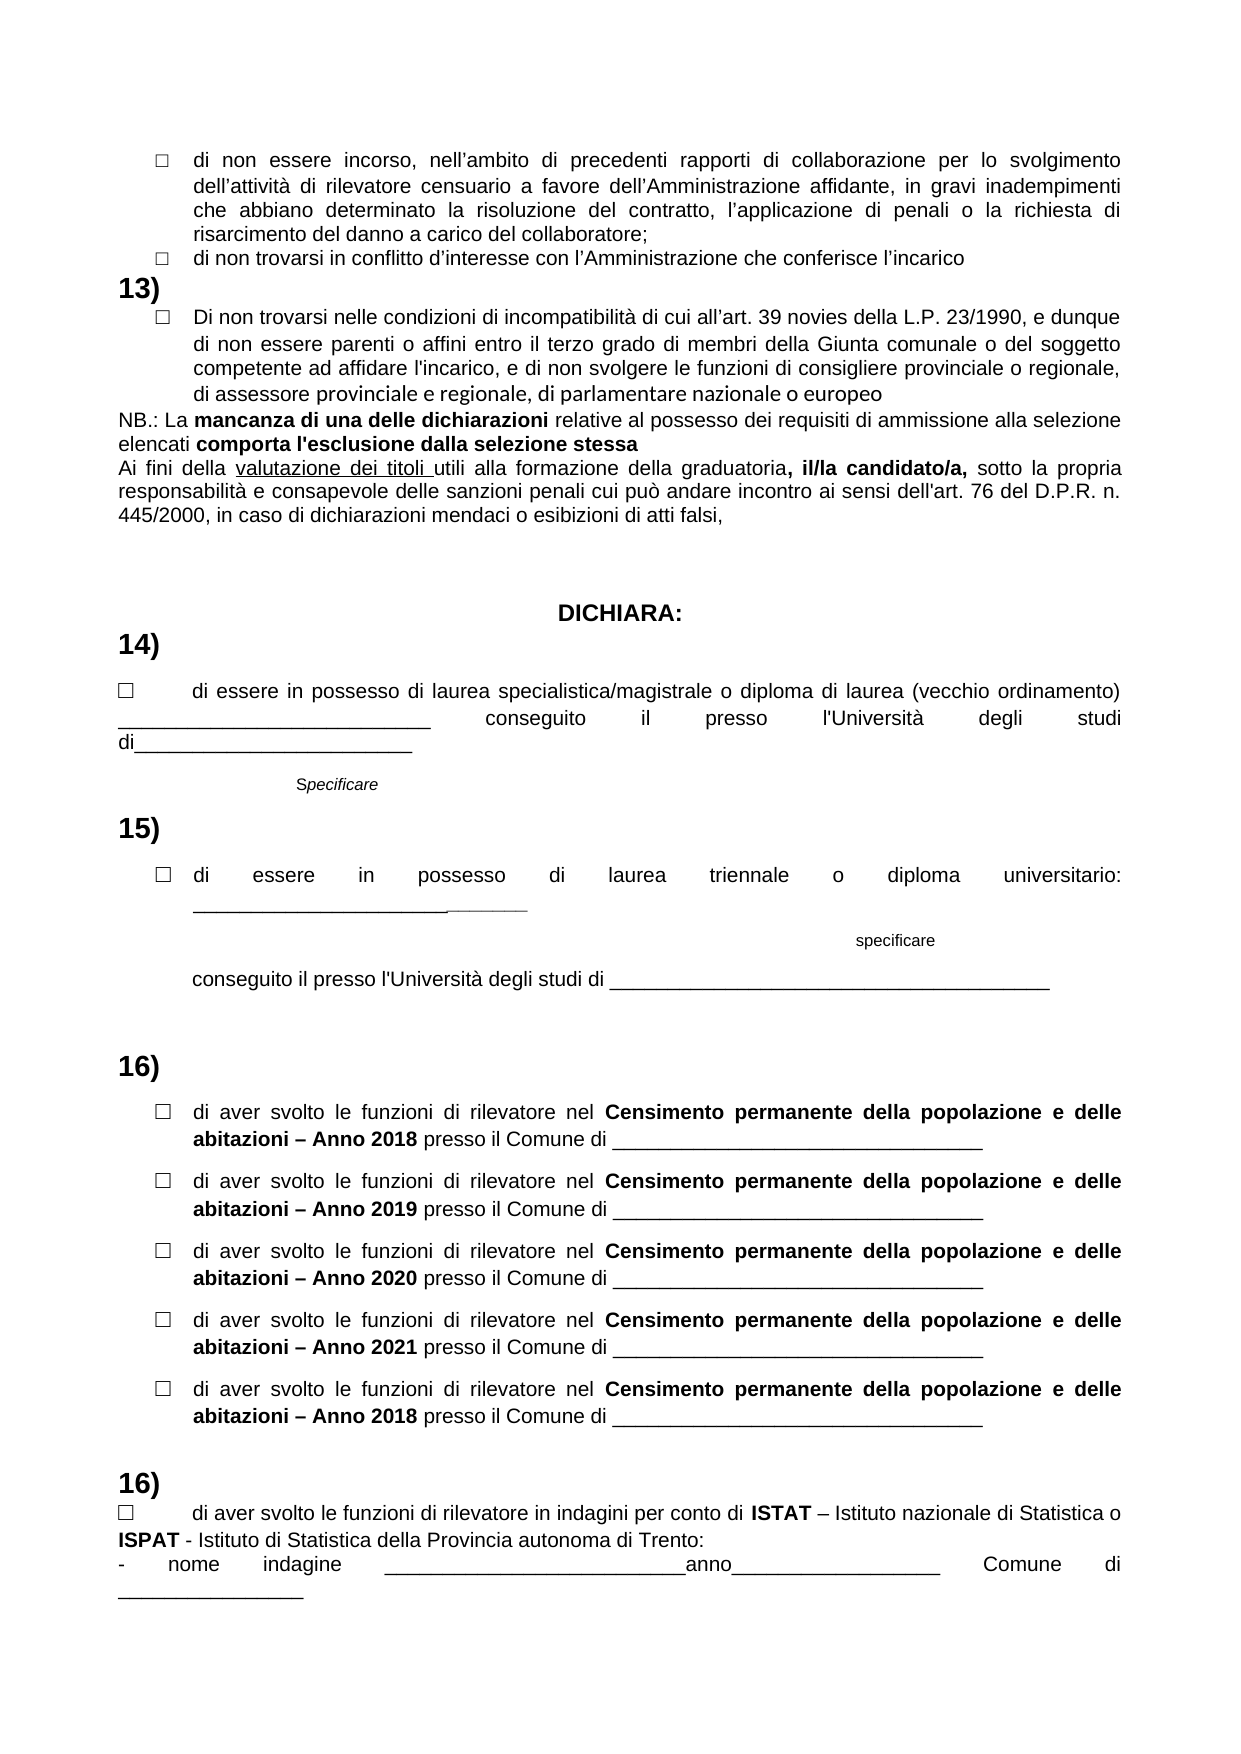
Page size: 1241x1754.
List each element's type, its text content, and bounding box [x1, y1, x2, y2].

text 13) [118, 271, 1122, 305]
text 15) [118, 811, 1122, 845]
list di aver svolto le funzioni di rilevatore nel Censimento permanente della popolazione e delle abitazioni – Anno 2019 presso il Comune di ________________________________ [155, 1168, 1122, 1220]
list di non essere incorso, nell’ambito di precedenti rapporti di collaborazione per lo svolgimento dell’attività di rilevatore censuario a favore dell’Amministrazione affidante, in gravi inadempimenti che abbiano determinato la risoluzione del contratto, l’applicazione di penali o la richiesta di risarcimento del danno a carico del collaboratore; [156, 148, 1122, 245]
text - nome indagine __________________________anno__________________ Comune di ________________ [118, 1552, 1122, 1600]
text 14) [118, 627, 1122, 660]
list di aver svolto le funzioni di rilevatore in indagini per conto di ISTAT – Istituto nazionale di Statistica o ISPAT - Istituto di Statistica della Provincia autonoma di Trento: [118, 1500, 1122, 1552]
list di aver svolto le funzioni di rilevatore nel Censimento permanente della popolazione e delle abitazioni – Anno 2020 presso il Comune di ________________________________ [155, 1237, 1122, 1289]
text conseguito il presso l'Università degli studi di ______________________________________ [118, 967, 1122, 991]
list di essere in possesso di laurea triennale o diploma universitario: _____________________________ [156, 862, 1122, 914]
text DICHIARA: [118, 599, 1122, 627]
list Di non trovarsi nelle condizioni di incompatibilità di cui all’art. 39 novies della L.P. 23/1990, e dunque di non essere parenti o affini entro il terzo grado di membri della Giunta comunale o del soggetto competente ad affidare l'incarico, e di non svolgere le funzioni di consigliere provinciale o regionale, di assessore provinciale e regionale, di parlamentare nazionale o europeo [156, 305, 1122, 407]
text Specificare [118, 770, 1122, 794]
text 16) [118, 1466, 1122, 1500]
text NB.: La mancanza di una delle dichiarazioni relative al possesso dei requisiti di ammissione alla selezione elencati comporta l'esclusione dalla selezione stessa [118, 407, 1122, 455]
list di aver svolto le funzioni di rilevatore nel Censimento permanente della popolazione e delle abitazioni – Anno 2018 presso il Comune di ________________________________ [155, 1099, 1122, 1151]
list di non trovarsi in conflitto d’interesse con l’Amministrazione che conferisce l’incarico [156, 245, 1122, 271]
list di aver svolto le funzioni di rilevatore nel Censimento permanente della popolazione e delle abitazioni – Anno 2021 presso il Comune di ________________________________ [155, 1306, 1122, 1359]
text Ai fini della valutazione dei titoli utili alla formazione della graduatoria, il/la candidato/a, sotto la propria responsabilità e consapevole delle sanzioni penali cui può andare incontro ai sensi dell'art. 76 del D.P.R. n. 445/2000, in caso di dichiarazioni mendaci o esibizioni di atti falsi, [118, 455, 1122, 527]
text 16) [118, 1048, 1122, 1082]
list di essere in possesso di laurea specialistica/magistrale o diploma di laurea (vecchio ordinamento) ___________________________ conseguito il presso l'Università degli studi di________________________ [118, 677, 1122, 753]
list di aver svolto le funzioni di rilevatore nel Censimento permanente della popolazione e delle abitazioni – Anno 2018 presso il Comune di ________________________________ [155, 1376, 1122, 1428]
text specificare [856, 931, 1122, 950]
